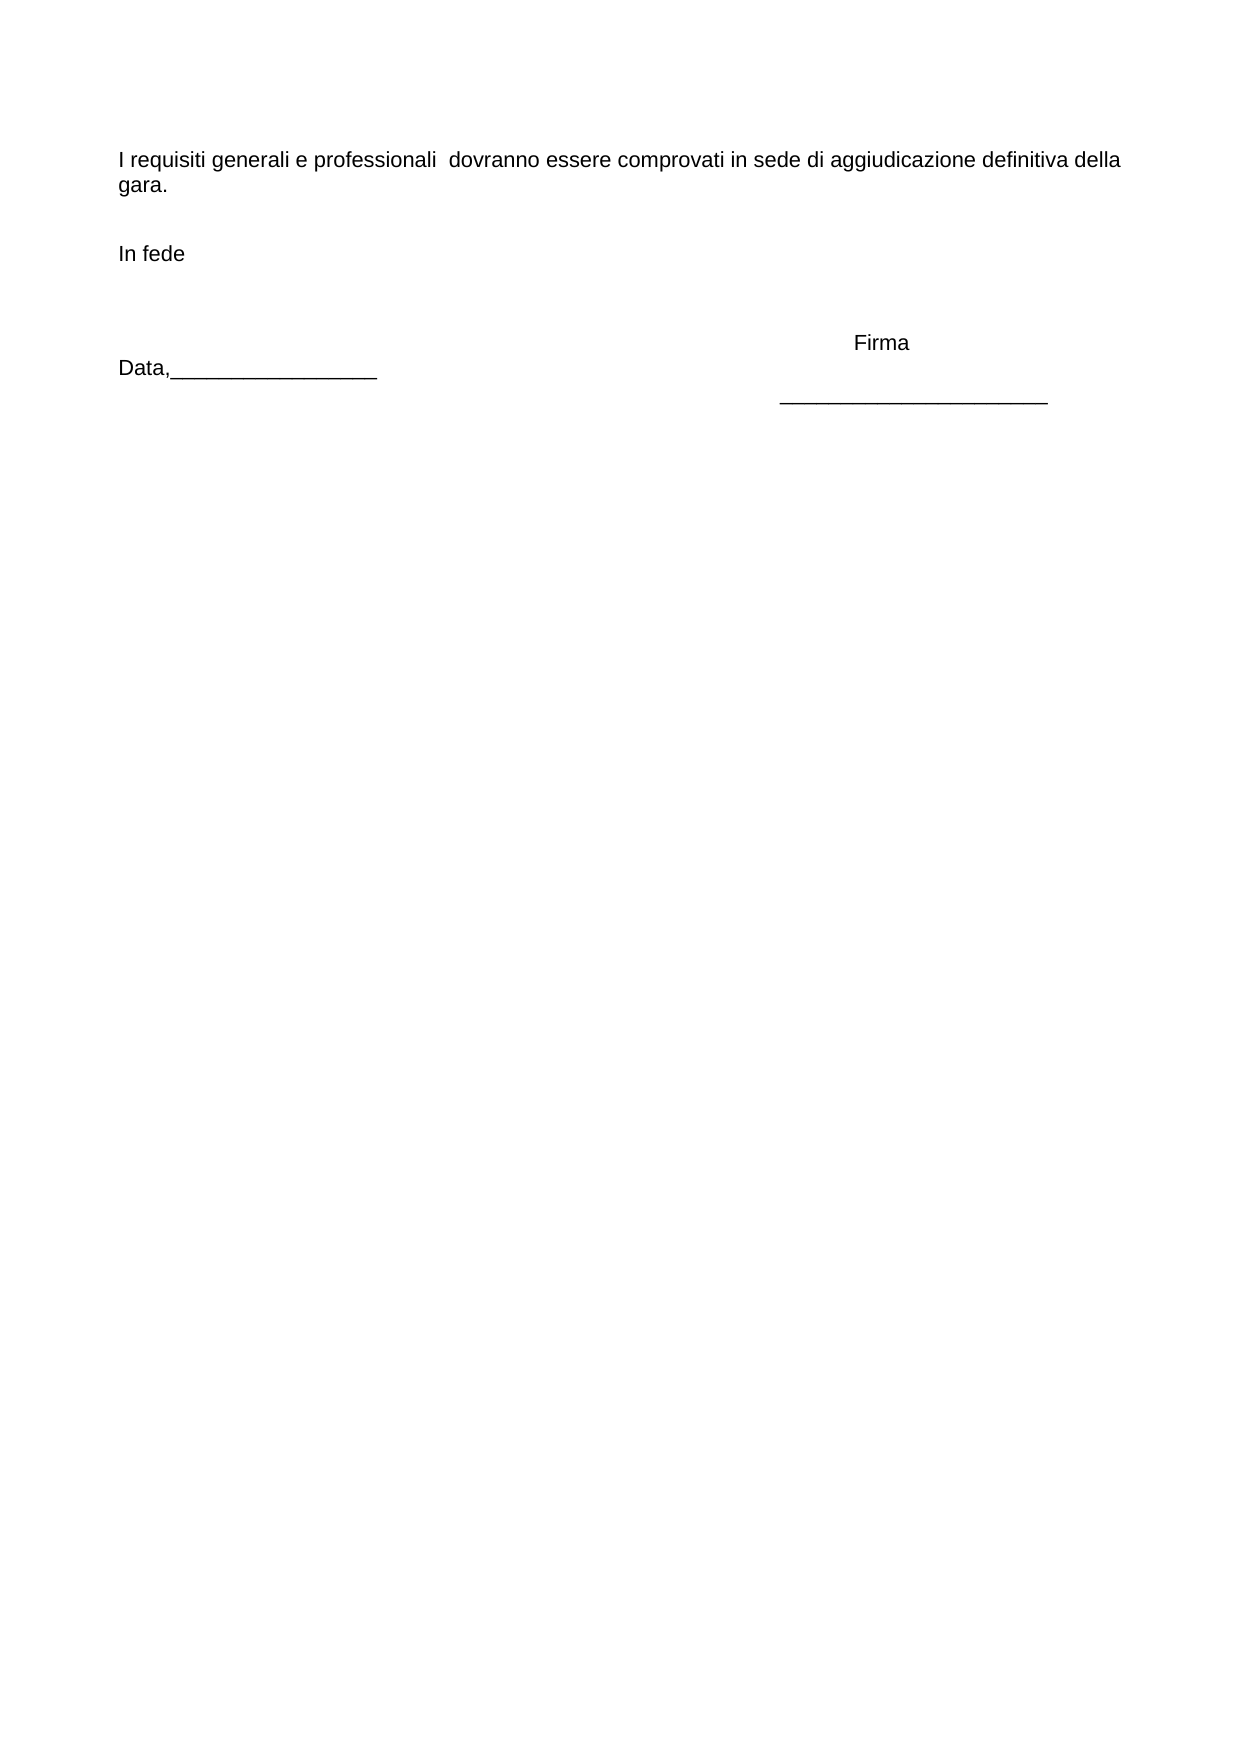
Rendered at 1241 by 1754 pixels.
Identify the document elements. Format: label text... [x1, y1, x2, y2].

text In fede [118, 241, 1122, 267]
text Data,_________________ [118, 355, 1122, 380]
list I requisiti generali e professionali dovranno essere comprovati in sede di aggiudicazione definitiva della gara. [118, 147, 1122, 197]
text ______________________ [118, 380, 1122, 405]
text Firma [118, 329, 1122, 355]
